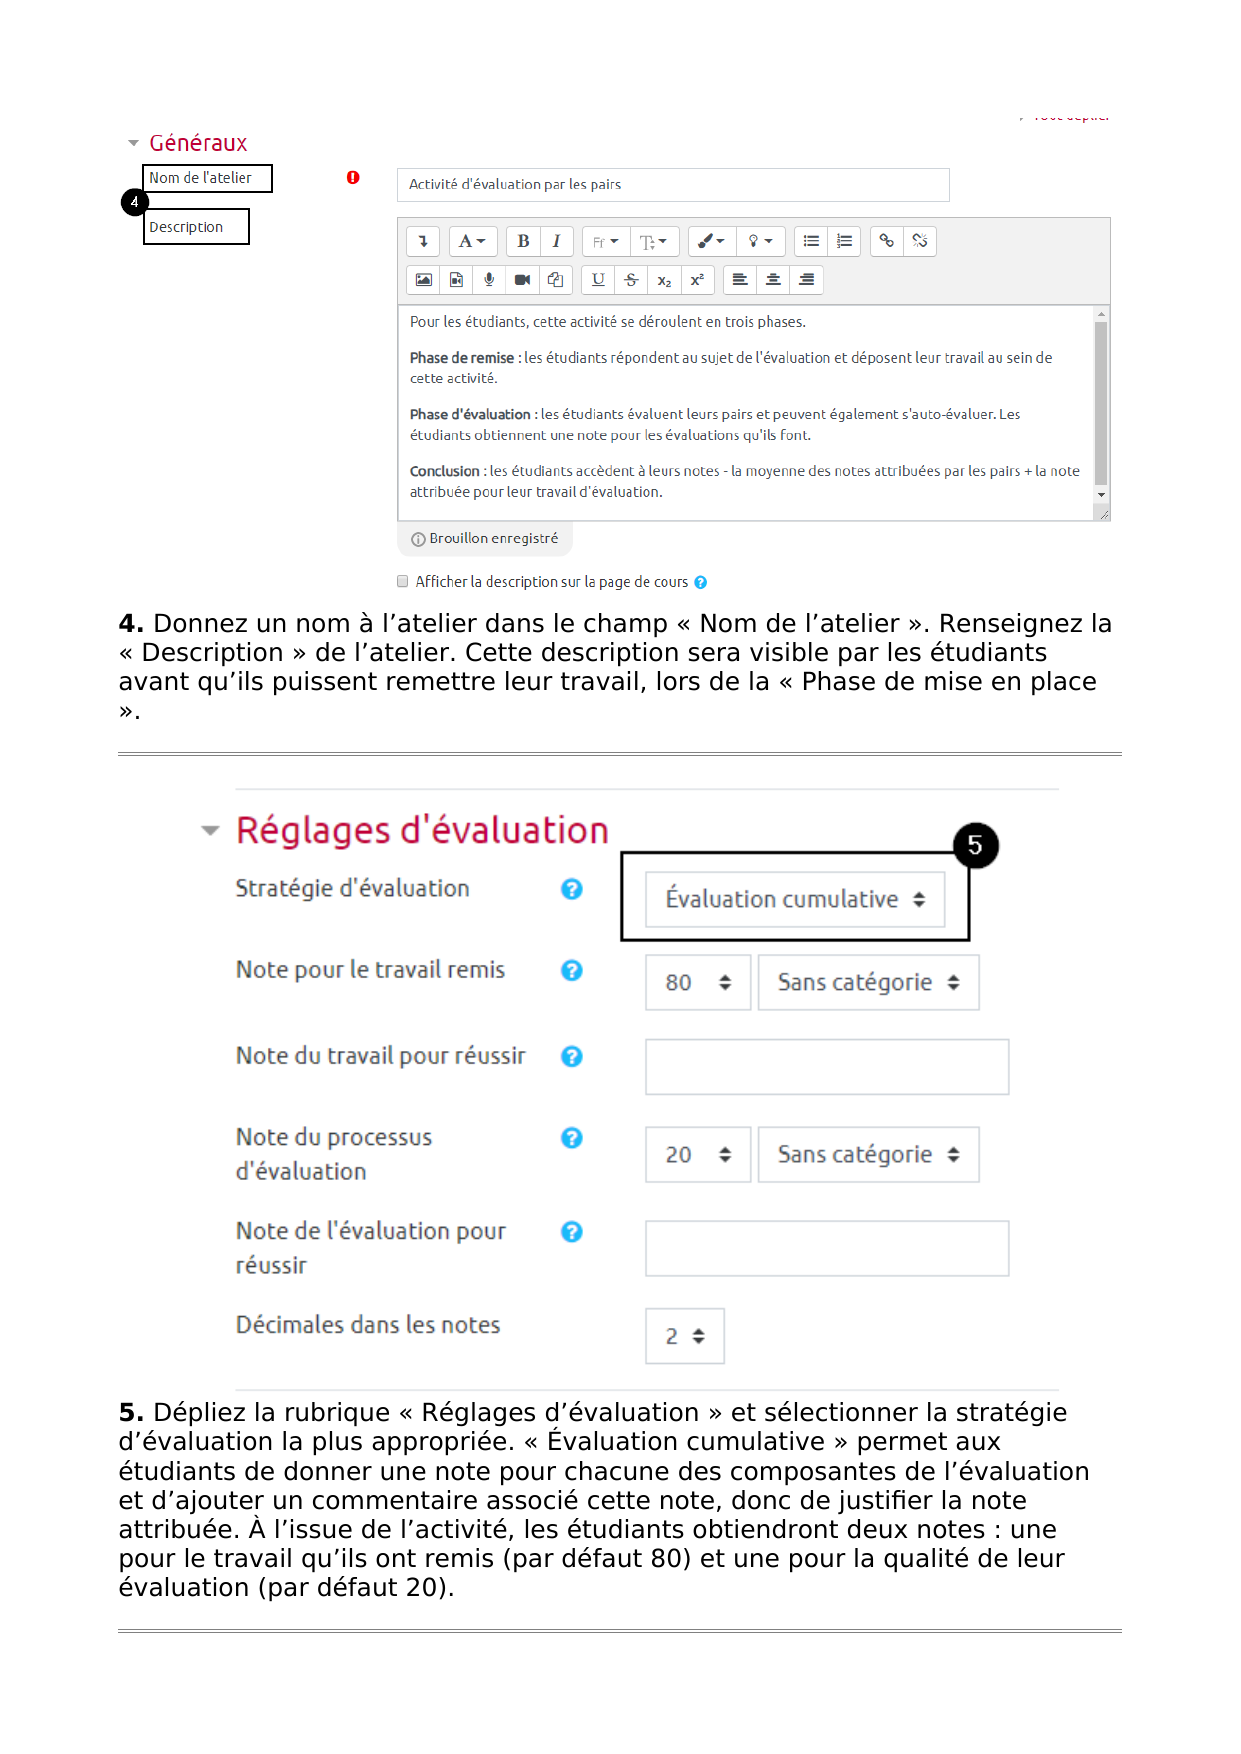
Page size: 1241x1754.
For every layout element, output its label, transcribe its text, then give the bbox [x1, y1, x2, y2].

text 4. Donnez un nom à l’atelier dans le champ « Nom de l’atelier ». Renseignez la « Description » de l’atelier. Cette description sera visible par les étudiants avant qu’ils puissent remettre leur travail, lors de la « Phase de mise en place ». [118, 609, 1122, 725]
picture [181, 784, 1060, 1399]
text 5. Dépliez la rubrique « Réglages d’évaluation » et sélectionner la stratégie d’évaluation la plus appropriée. « Évaluation cumulative » permet aux étudiants de donner une note pour chacune des composantes de l’évaluation et d’ajouter un commentaire associé cette note, donc de justifier la note attribuée. À l’issue de l’activité, les étudiants obtiendront deux notes : une pour le travail qu’ils ont remis (par défaut 80) et une pour la qualité de leur évaluation (par défaut 20). [118, 784, 1122, 1602]
picture [118, 118, 1123, 609]
